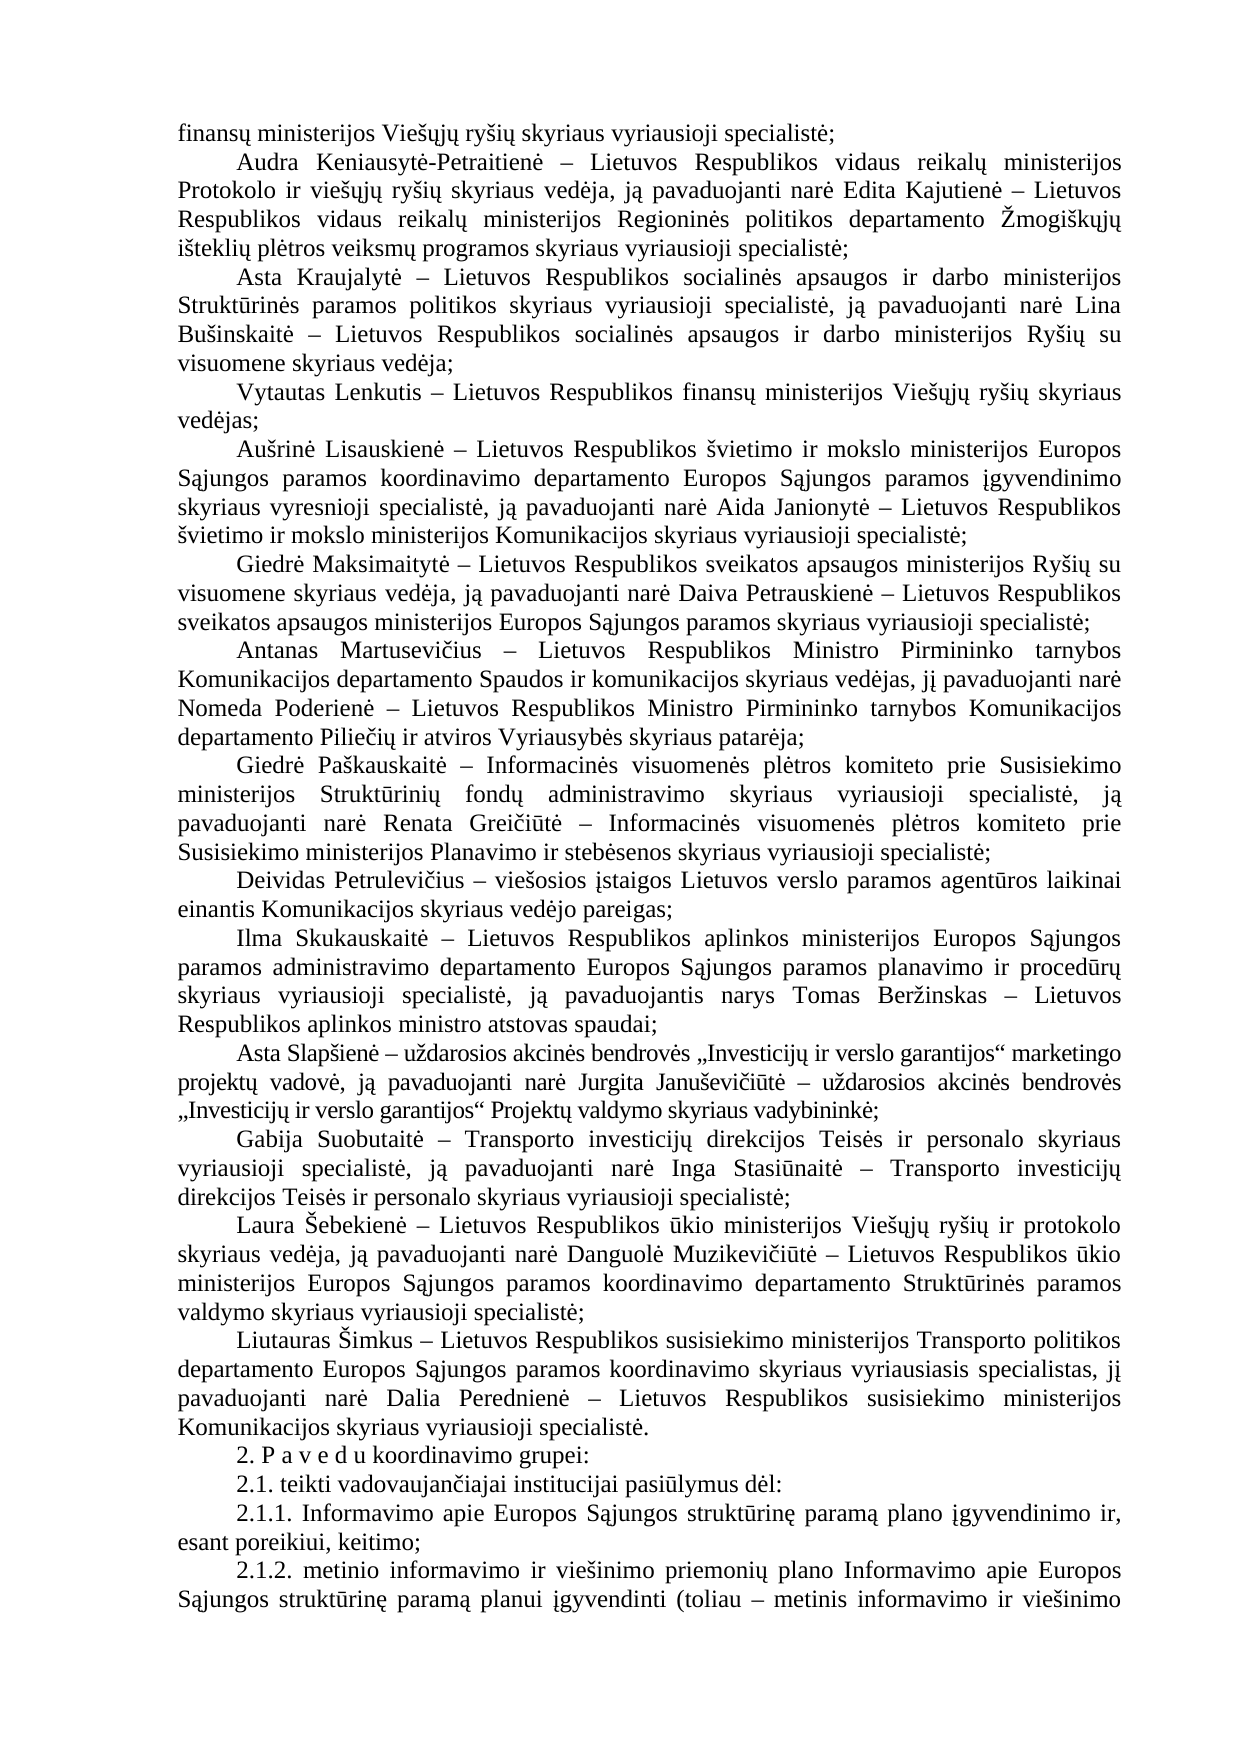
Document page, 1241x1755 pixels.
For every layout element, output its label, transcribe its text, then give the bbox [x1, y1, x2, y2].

text 2.1. teikti vadovaujančiajai institucijai pasiūlymus dėl: [177, 1469, 1122, 1498]
text Vytautas Lenkutis – Lietuvos Respublikos finansų ministerijos Viešųjų ryšių skyriaus vedėjas; [177, 377, 1122, 434]
text Audra Keniausytė-Petraitienė – Lietuvos Respublikos vidaus reikalų ministerijos Protokolo ir viešųjų ryšių skyriaus vedėja, ją pavaduojanti narė Edita Kajutienė – Lietuvos Respublikos vidaus reikalų ministerijos Regioninės politikos departamento Žmogiškųjų išteklių plėtros veiksmų programos skyriaus vyriausioji specialistė; [177, 147, 1122, 262]
text Laura Šebekienė – Lietuvos Respublikos ūkio ministerijos Viešųjų ryšių ir protokolo skyriaus vedėja, ją pavaduojanti narė Danguolė Muzikevičiūtė – Lietuvos Respublikos ūkio ministerijos Europos Sąjungos paramos koordinavimo departamento Struktūrinės paramos valdymo skyriaus vyriausioji specialistė; [177, 1211, 1122, 1326]
text Aušrinė Lisauskienė – Lietuvos Respublikos švietimo ir mokslo ministerijos Europos Sąjungos paramos koordinavimo departamento Europos Sąjungos paramos įgyvendinimo skyriaus vyresnioji specialistė, ją pavaduojanti narė Aida Janionytė – Lietuvos Respublikos švietimo ir mokslo ministerijos Komunikacijos skyriaus vyriausioji specialistė; [177, 434, 1122, 549]
text Giedrė Maksimaitytė – Lietuvos Respublikos sveikatos apsaugos ministerijos Ryšių su visuomene skyriaus vedėja, ją pavaduojanti narė Daiva Petrauskienė – Lietuvos Respublikos sveikatos apsaugos ministerijos Europos Sąjungos paramos skyriaus vyriausioji specialistė; [177, 549, 1122, 636]
text finansų ministerijos Viešųjų ryšių skyriaus vyriausioji specialistė; [177, 118, 1122, 147]
text Liutauras Šimkus – Lietuvos Respublikos susisiekimo ministerijos Transporto politikos departamento Europos Sąjungos paramos koordinavimo skyriaus vyriausiasis specialistas, jį pavaduojanti narė Dalia Perednienė – Lietuvos Respublikos susisiekimo ministerijos Komunikacijos skyriaus vyriausioji specialistė. [177, 1326, 1122, 1441]
text Deividas Petrulevičius – viešosios įstaigos Lietuvos verslo paramos agentūros laikinai einantis Komunikacijos skyriaus vedėjo pareigas; [177, 866, 1122, 923]
text Ilma Skukauskaitė – Lietuvos Respublikos aplinkos ministerijos Europos Sąjungos paramos administravimo departamento Europos Sąjungos paramos planavimo ir procedūrų skyriaus vyriausioji specialistė, ją pavaduojantis narys Tomas Beržinskas – Lietuvos Respublikos aplinkos ministro atstovas spaudai; [177, 923, 1122, 1038]
text 2.1.2. metinio informavimo ir viešinimo priemonių plano Informavimo apie Europos Sąjungos struktūrinę paramą planui įgyvendinti (toliau – metinis informavimo ir viešinimo [177, 1556, 1122, 1613]
text 2. P a v e d u koordinavimo grupei: [177, 1441, 1122, 1469]
text 2.1.1. Informavimo apie Europos Sąjungos struktūrinę paramą plano įgyvendinimo ir, esant poreikiui, keitimo; [177, 1498, 1122, 1556]
text Asta Slapšienė – uždarosios akcinės bendrovės „Investicijų ir verslo garantijos“ marketingo projektų vadovė, ją pavaduojanti narė Jurgita Januševičiūtė – uždarosios akcinės bendrovės „Investicijų ir verslo garantijos“ Projektų valdymo skyriaus vadybininkė; [177, 1038, 1122, 1124]
text Giedrė Paškauskaitė – Informacinės visuomenės plėtros komiteto prie Susisiekimo ministerijos Struktūrinių fondų administravimo skyriaus vyriausioji specialistė, ją pavaduojanti narė Renata Greičiūtė – Informacinės visuomenės plėtros komiteto prie Susisiekimo ministerijos Planavimo ir stebėsenos skyriaus vyriausioji specialistė; [177, 751, 1122, 866]
text Gabija Suobutaitė – Transporto investicijų direkcijos Teisės ir personalo skyriaus vyriausioji specialistė, ją pavaduojanti narė Inga Stasiūnaitė – Transporto investicijų direkcijos Teisės ir personalo skyriaus vyriausioji specialistė; [177, 1124, 1122, 1211]
text Antanas Martusevičius – Lietuvos Respublikos Ministro Pirmininko tarnybos Komunikacijos departamento Spaudos ir komunikacijos skyriaus vedėjas, jį pavaduojanti narė Nomeda Poderienė – Lietuvos Respublikos Ministro Pirmininko tarnybos Komunikacijos departamento Piliečių ir atviros Vyriausybės skyriaus patarėja; [177, 636, 1122, 751]
text Asta Kraujalytė – Lietuvos Respublikos socialinės apsaugos ir darbo ministerijos Struktūrinės paramos politikos skyriaus vyriausioji specialistė, ją pavaduojanti narė Lina Bušinskaitė – Lietuvos Respublikos socialinės apsaugos ir darbo ministerijos Ryšių su visuomene skyriaus vedėja; [177, 262, 1122, 377]
